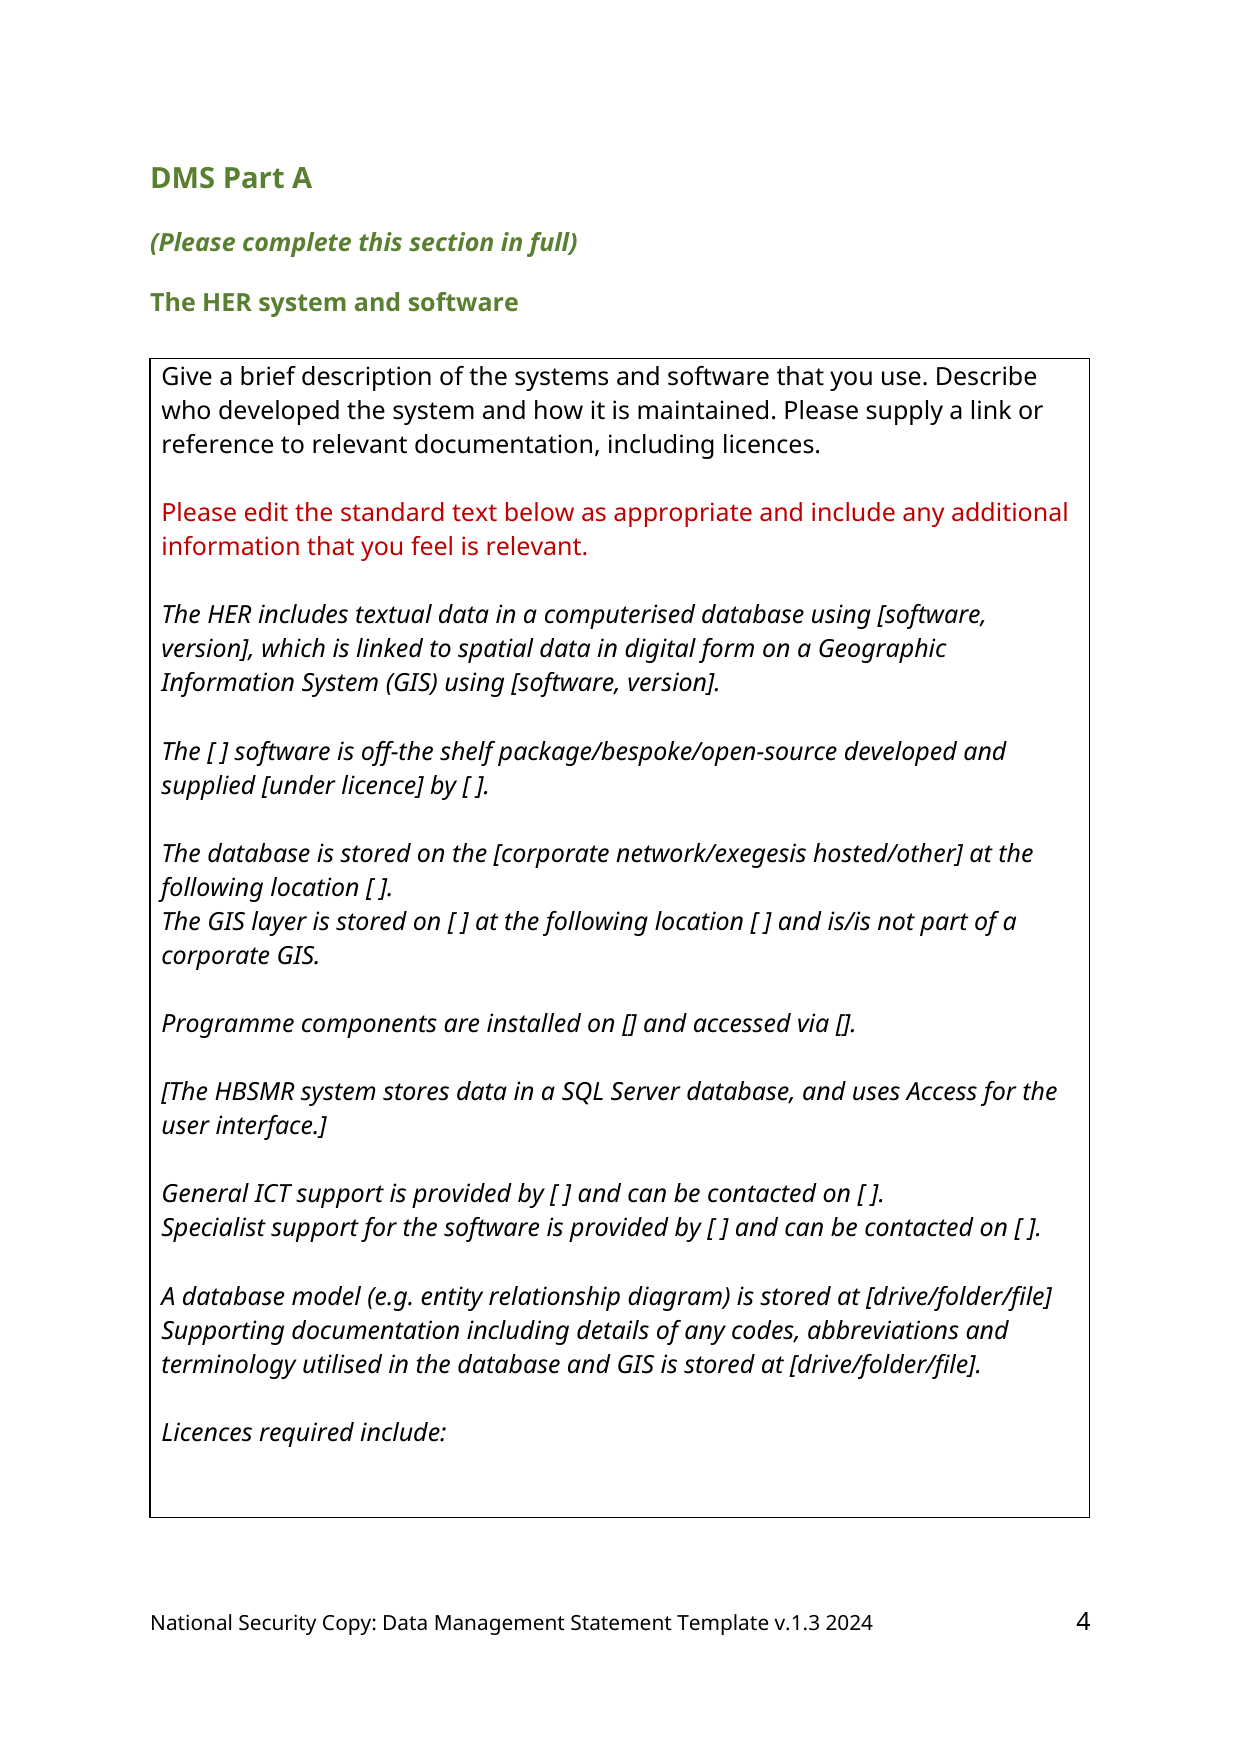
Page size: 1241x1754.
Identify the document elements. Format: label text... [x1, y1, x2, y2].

subtitle The HER system and software [150, 284, 1090, 318]
subtitle DMS Part A [150, 158, 1090, 197]
subtitle (Please complete this section in full) [150, 224, 1090, 258]
table_header Give a brief description of the systems and software that you use. Describe who developed the system and how it is maintained. Please supply a link or reference to relevant documentation, including licences. Please edit the standard text below as appropriate and include any additional information that you feel is relevant. The HER includes textual data in a computerised database using [software, version], which is linked to spatial data in digital form on a Geographic Information System (GIS) using [software, version]. The [ ] software is off-the shelf package/bespoke/open-source developed and supplied [under licence] by [ ]. The database is stored on the [corporate network/exegesis hosted/other] at the following location [ ]. The GIS layer is stored on [ ] at the following location [ ] and is/is not part of a corporate GIS. Programme components are installed on [] and accessed via []. [The HBSMR system stores data in a SQL Server database, and uses Access for the user interface.] General ICT support is provided by [ ] and can be contacted on [ ]. Specialist support for the software is provided by [ ] and can be contacted on [ ]. A database model (e.g. entity relationship diagram) is stored at [drive/folder/file] Supporting documentation including details of any codes, abbreviations and terminology utilised in the database and GIS is stored at [drive/folder/file]. Licences required include: [151, 359, 1089, 1517]
